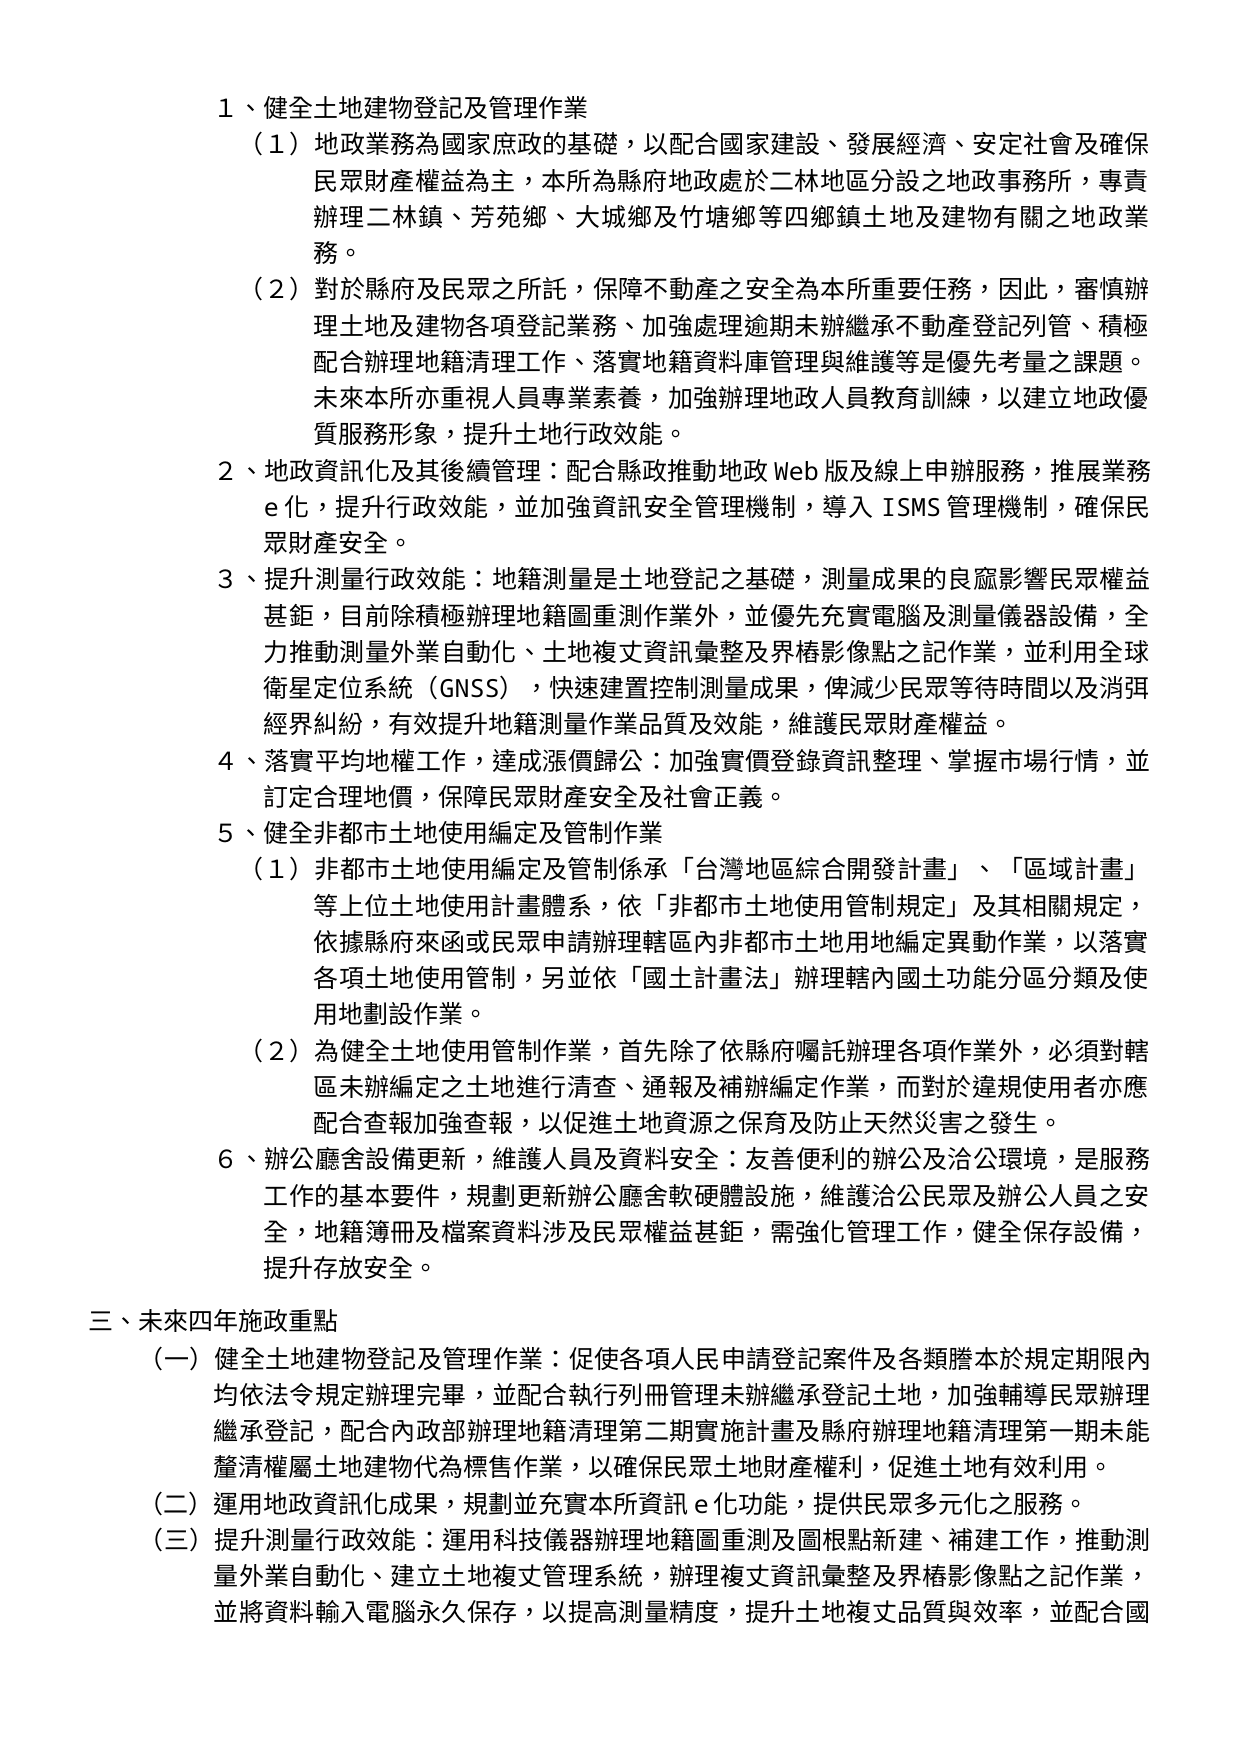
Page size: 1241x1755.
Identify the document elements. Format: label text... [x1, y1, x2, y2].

text ２、地政資訊化及其後續管理：配合縣政推動地政Web版及線上申辦服務，推展業務e化，提升行政效能，並加強資訊安全管理機制，導入ISMS管理機制，確保民眾財產安全。 [214, 451, 1152, 560]
text （１）地政業務為國家庶政的基礎，以配合國家建設、發展經濟、安定社會及確保民眾財產權益為主，本所為縣府地政處於二林地區分設之地政事務所，專責辦理二林鎮、芳苑鄉、大城鄉及竹塘鄉等四鄉鎮土地及建物有關之地政業務。 [239, 125, 1152, 270]
text ３、提升測量行政效能：地籍測量是土地登記之基礎，測量成果的良窳影響民眾權益甚鉅，目前除積極辦理地籍圖重測作業外，並優先充實電腦及測量儀器設備，全力推動測量外業自動化、土地複丈資訊彙整及界樁影像點之記作業，並利用全球衛星定位系統（GNSS），快速建置控制測量成果，俾減少民眾等待時間以及消弭經界糾紛，有效提升地籍測量作業品質及效能，維護民眾財產權益。 [214, 560, 1152, 741]
text （二）運用地政資訊化成果，規劃並充實本所資訊e化功能，提供民眾多元化之服務。 [139, 1484, 1152, 1520]
text （２）為健全土地使用管制作業，首先除了依縣府囑託辦理各項作業外，必須對轄區未辦編定之土地進行清查、通報及補辦編定作業，而對於違規使用者亦應配合查報加強查報，以促進土地資源之保育及防止天然災害之發生。 [239, 1031, 1152, 1140]
text （２）對於縣府及民眾之所託，保障不動產之安全為本所重要任務，因此，審慎辦理土地及建物各項登記業務、加強處理逾期未辦繼承不動產登記列管、積極配合辦理地籍清理工作、落實地籍資料庫管理與維護等是優先考量之課題。未來本所亦重視人員專業素養，加強辦理地政人員教育訓練，以建立地政優質服務形象，提升土地行政效能。 [239, 270, 1152, 451]
text ６、辦公廳舍設備更新，維護人員及資料安全：友善便利的辦公及洽公環境，是服務工作的基本要件，規劃更新辦公廳舍軟硬體設施，維護洽公民眾及辦公人員之安全，地籍簿冊及檔案資料涉及民眾權益甚鉅，需強化管理工作，健全保存設備，提升存放安全。 [214, 1140, 1152, 1285]
text ５、健全非都市土地使用編定及管制作業 [214, 814, 1152, 850]
text （１）非都市土地使用編定及管制係承「台灣地區綜合開發計畫」、「區域計畫」等上位土地使用計畫體系，依「非都市土地使用管制規定」及其相關規定，依據縣府來函或民眾申請辦理轄區內非都市土地用地編定異動作業，以落實各項土地使用管制，另並依「國土計畫法」辦理轄內國土功能分區分類及使用地劃設作業。 [239, 850, 1152, 1031]
text （三）提升測量行政效能：運用科技儀器辦理地籍圖重測及圖根點新建、補建工作，推動測量外業自動化、建立土地複丈管理系統，辦理複丈資訊彙整及界樁影像點之記作業，並將資料輸入電腦永久保存，以提高測量精度，提升土地複丈品質與效率，並配合國 [139, 1520, 1152, 1629]
text ４、落實平均地權工作，達成漲價歸公：加強實價登錄資訊整理、掌握市場行情，並訂定合理地價，保障民眾財產安全及社會正義。 [214, 741, 1152, 814]
text （一）健全土地建物登記及管理作業：促使各項人民申請登記案件及各類謄本於規定期限內均依法令規定辦理完畢，並配合執行列冊管理未辦繼承登記土地，加強輔導民眾辦理繼承登記，配合內政部辦理地籍清理第二期實施計畫及縣府辦理地籍清理第一期未能釐清權屬土地建物代為標售作業，以確保民眾土地財產權利，促進土地有效利用。 [139, 1339, 1152, 1484]
text 三、未來四年施政重點 [89, 1297, 1152, 1339]
text １、健全土地建物登記及管理作業 [214, 89, 1152, 125]
